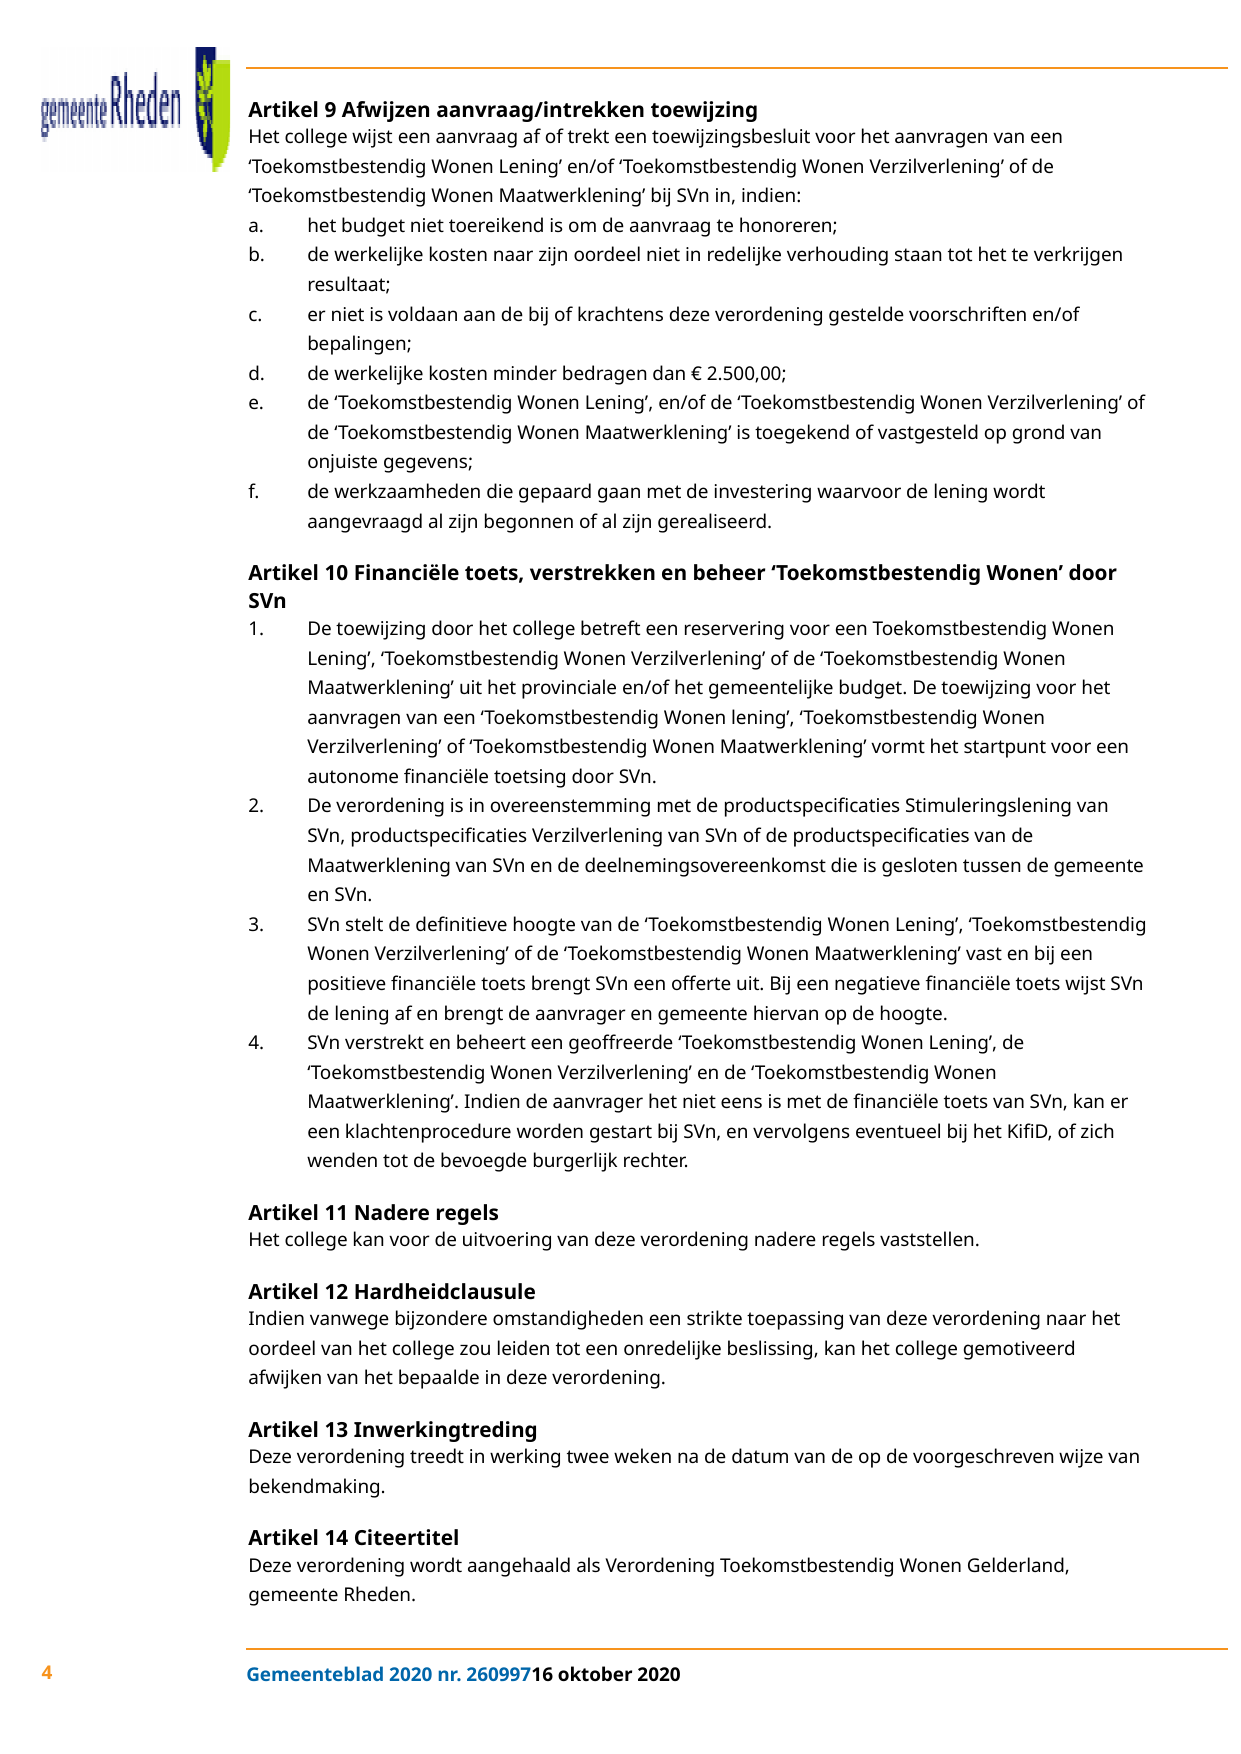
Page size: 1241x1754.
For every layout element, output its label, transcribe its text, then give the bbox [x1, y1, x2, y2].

list De toewijzing door het college betreft een reservering voor een Toekomstbestendig Wonen Lening’, ‘Toekomstbestendig Wonen Verzilverlening’ of de ‘Toekomstbestendig Wonen Maatwerklening’ uit het provinciale en/of het gemeentelijke budget. De toewijzing voor het aanvragen van een ‘Toekomstbestendig Wonen lening’, ‘Toekomstbestendig Wonen Verzilverlening’ of ‘Toekomstbestendig Wonen Maatwerklening’ vormt het startpunt voor een autonome financiële toetsing door SVn. [248, 615, 1152, 789]
list de werkelijke kosten naar zijn oordeel niet in redelijke verhouding staan tot het te verkrijgen resultaat; [248, 242, 1152, 297]
list SVn stelt de definitieve hoogte van de ‘Toekomstbestendig Wonen Lening’, ‘Toekomstbestendig Wonen Verzilverlening’ of de ‘Toekomstbestendig Wonen Maatwerklening’ vast en bij een positieve financiële toets brengt SVn een offerte uit. Bij een negatieve financiële toets wijst SVn de lening af en brengt de aanvrager en gemeente hiervan op de hoogte. [248, 911, 1152, 1025]
text Deze verordening treedt in werking twee weken na de datum van de op de voorgeschreven wijze van bekendmaking. [248, 1443, 1152, 1499]
text Artikel 12 Hardheidclausule [248, 1277, 1152, 1305]
text Indien vanwege bijzondere omstandigheden een strikte toepassing van deze verordening naar het oordeel van het college zou leiden tot een onredelijke beslissing, kan het college gemotiveerd afwijken van het bepaalde in deze verordening. [248, 1305, 1152, 1390]
list SVn verstrekt en beheert een geoffreerde ‘Toekomstbestendig Wonen Lening’, de ‘Toekomstbestendig Wonen Verzilverlening’ en de ‘Toekomstbestendig Wonen Maatwerklening’. Indien de aanvrager het niet eens is met de financiële toets van SVn, kan er een klachtenprocedure worden gestart bij SVn, en vervolgens eventueel bij het KifiD, of zich wenden tot de bevoegde burgerlijk rechter. [248, 1029, 1152, 1173]
text Artikel 11 Nadere regels [248, 1198, 1152, 1226]
text Artikel 10 Financiële toets, verstrekken en beheer ‘Toekomstbestendig Wonen’ door SVn [248, 558, 1152, 615]
text Artikel 14 Citeertitel [248, 1523, 1152, 1552]
list er niet is voldaan aan de bij of krachtens deze verordening gestelde voorschriften en/of bepalingen; [248, 301, 1152, 356]
text Artikel 13 Inwerkingtreding [248, 1415, 1152, 1443]
text Artikel 9 Afwijzen aanvraag/intrekken toewijzing [248, 95, 1152, 123]
text Het college kan voor de uitvoering van deze verordening nadere regels vaststellen. [248, 1226, 1152, 1252]
list de werkzaamheden die gepaard gaan met de investering waarvoor de lening wordt aangevraagd al zijn begonnen of al zijn gerealiseerd. [248, 478, 1152, 533]
text Deze verordening wordt aangehaald als Verordening Toekomstbestendig Wonen Gelderland, gemeente Rheden. [248, 1552, 1152, 1607]
text Het college wijst een aanvraag af of trekt een toewijzingsbesluit voor het aanvragen van een ‘Toekomstbestendig Wonen Lening’ en/of ‘Toekomstbestendig Wonen Verzilverlening’ of de ‘Toekomstbestendig Wonen Maatwerklening’ bij SVn in, indien: [248, 123, 1152, 208]
list het budget niet toereikend is om de aanvraag te honoreren; [248, 212, 1152, 238]
picture [41, 47, 231, 172]
list de ‘Toekomstbestendig Wonen Lening’, en/of de ‘Toekomstbestendig Wonen Verzilverlening’ of de ‘Toekomstbestendig Wonen Maatwerklening’ is toegekend of vastgesteld op grond van onjuiste gegevens; [248, 389, 1152, 474]
list De verordening is in overeenstemming met de productspecificaties Stimuleringslening van SVn, productspecificaties Verzilverlening van SVn of de productspecificaties van de Maatwerklening van SVn en de deelnemingsovereenkomst die is gesloten tussen de gemeente en SVn. [248, 793, 1152, 907]
list de werkelijke kosten minder bedragen dan € 2.500,00; [248, 360, 1152, 386]
